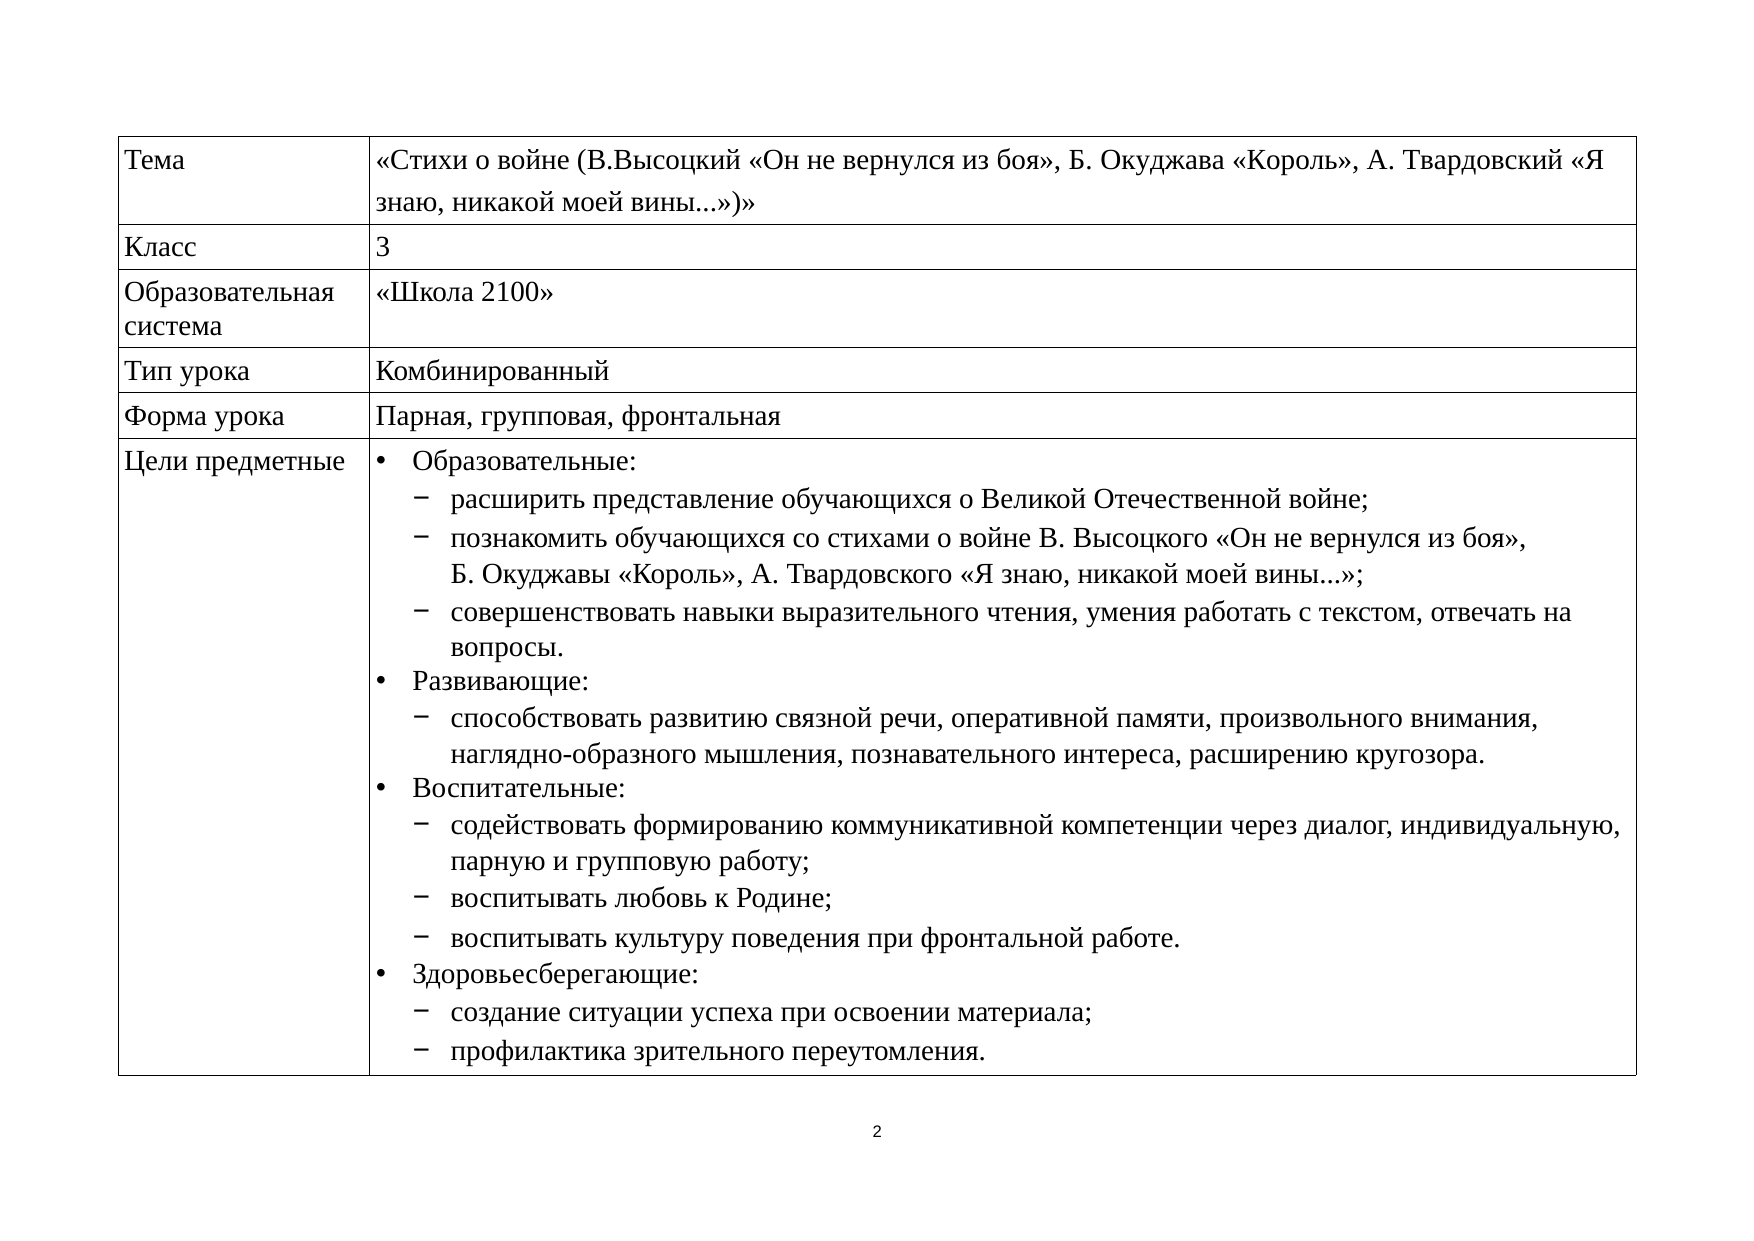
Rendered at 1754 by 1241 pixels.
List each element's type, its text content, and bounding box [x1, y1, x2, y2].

table_cell Форма урока [119, 393, 369, 437]
table_header «Стихи о войне (В.Высоцкий «Он не вернулся из боя», Б. Окуджава «Король», А. Твардовский «Я знаю, никакой моей вины...»)» [370, 137, 1636, 223]
table_cell «Школа 2100» [370, 270, 1636, 347]
table_cell Цели предметные [119, 439, 369, 1075]
table_cell Комбинированный [370, 348, 1636, 392]
table_cell Парная, групповая, фронтальная [370, 393, 1636, 437]
table_cell 3 [370, 225, 1636, 268]
table_cell Класс [119, 225, 369, 268]
table_cell Образовательные: расширить представление обучающихся о Великой Отечественной войне; познакомить обучающихся со стихами о войне В. Высоцкого «Он не вернулся из боя», Б. Окуджавы «Король», А. Твардовского «Я знаю, никакой моей вины...»; совершенствовать навыки выразительного чтения, умения работать с текстом, отвечать на вопросы. Развивающие: способствовать развитию связной речи, оперативной памяти, произвольного внимания, наглядно-образного мышления, познавательного интереса, расширению кругозора. Воспитательные: содействовать формированию коммуникативной компетенции через диалог, индивидуальную, парную и групповую работу; воспитывать любовь к Родине; воспитывать культуру поведения при фронтальной работе. Здоровьесберегающие: создание ситуации успеха при освоении материала; профилактика зрительного переутомления. [370, 439, 1636, 1075]
table_cell Тип урока [119, 348, 369, 392]
table_cell Образовательная система [119, 270, 369, 347]
table_header Тема [119, 137, 369, 223]
